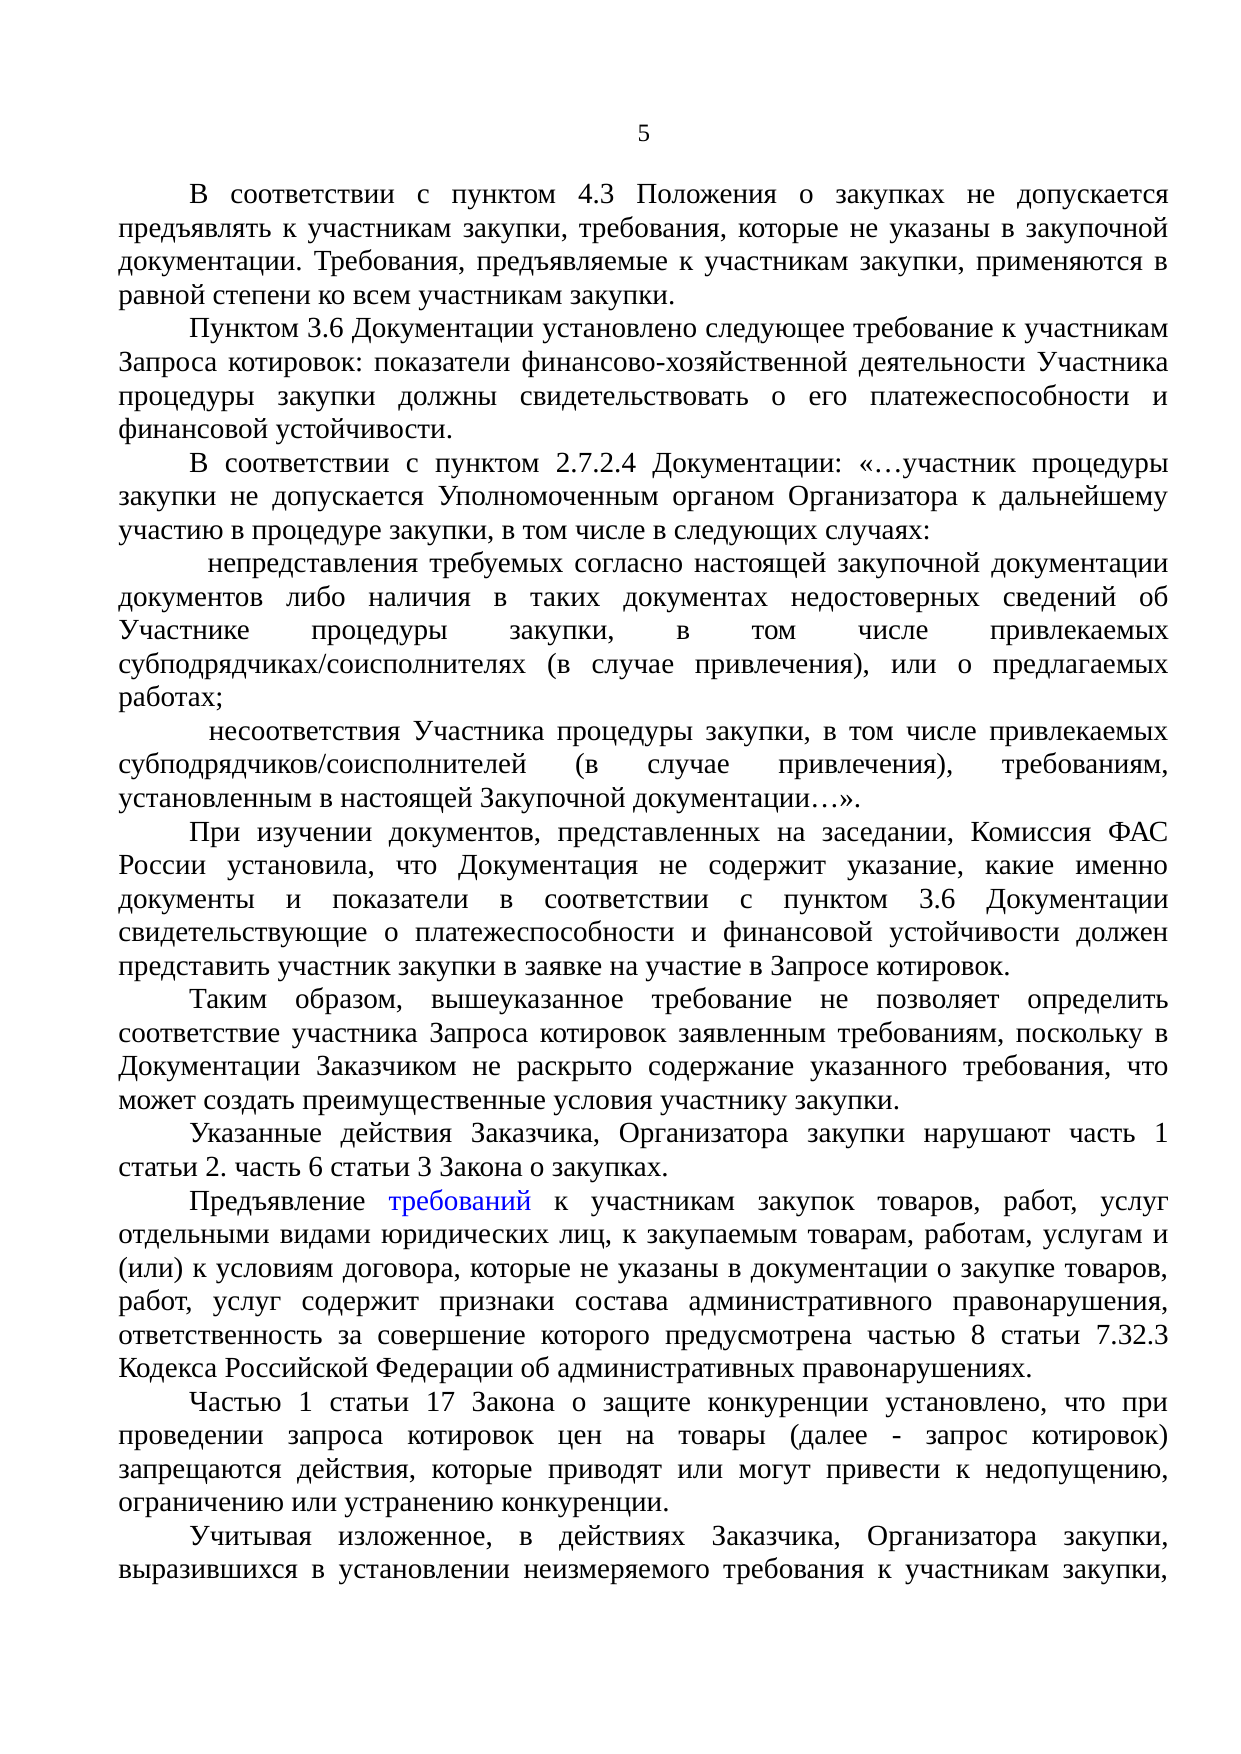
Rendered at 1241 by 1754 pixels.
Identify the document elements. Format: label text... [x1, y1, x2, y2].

text Частью 1 статьи 17 Закона о защите конкуренции установлено, что при проведении запроса котировок цен на товары (далее - запрос котировок) запрещаются действия, которые приводят или могут привести к недопущению, ограничению или устранению конкуренции. [118, 1384, 1169, 1518]
text В соответствии с пунктом 2.7.2.4 Документации: «…участник процедуры закупки не допускается Уполномоченным органом Организатора к дальнейшему участию в процедуре закупки, в том числе в следующих случаях: [118, 445, 1169, 545]
text Предъявление требований к участникам закупок товаров, работ, услуг отдельными видами юридических лиц, к закупаемым товарам, работам, услугам и (или) к условиям договора, которые не указаны в документации о закупке товаров, работ, услуг содержит признаки состава административного правонарушения, ответственность за совершение которого предусмотрена частью 8 статьи 7.32.3 Кодекса Российской Федерации об административных правонарушениях. [118, 1183, 1169, 1384]
text Пунктом 3.6 Документации установлено следующее требование к участникам Запроса котировок: показатели финансово-хозяйственной деятельности Участника процедуры закупки должны свидетельствовать о его платежеспособности и финансовой устойчивости. [118, 311, 1169, 445]
text В соответствии с пунктом 4.3 Положения о закупках не допускается предъявлять к участникам закупки, требования, которые не указаны в закупочной документации. Требования, предъявляемые к участникам закупки, применяются в равной степени ко всем участникам закупки. [118, 176, 1169, 311]
text При изучении документов, представленных на заседании, Комиссия ФАС России установила, что Документация не содержит указание, какие именно документы и показатели в соответствии с пунктом 3.6 Документации свидетельствующие о платежеспособности и финансовой устойчивости должен представить участник закупки в заявке на участие в Запросе котировок. [118, 814, 1169, 981]
text Таким образом, вышеуказанное требование не позволяет определить соответствие участника Запроса котировок заявленным требованиям, поскольку в Документации Заказчиком не раскрыто содержание указанного требования, что может создать преимущественные условия участнику закупки. [118, 981, 1169, 1116]
text ­ непредставления требуемых согласно настоящей закупочной документации документов либо наличия в таких документах недостоверных сведений об Участнике процедуры закупки, в том числе привлекаемых субподрядчиках/соисполнителях (в случае привлечения), или о предлагаемых работах; [118, 545, 1169, 713]
text Учитывая изложенное, в действиях Заказчика, Организатора закупки, выразившихся в установлении неизмеряемого требования к участникам закупки, [118, 1518, 1169, 1585]
text ­ несоответствия Участника процедуры закупки, в том числе привлекаемых субподрядчиков/соисполнителей (в случае привлечения), требованиям, установленным в настоящей Закупочной документации…». [118, 713, 1169, 814]
text Указанные действия Заказчика, Организатора закупки нарушают часть 1 статьи 2. часть 6 статьи 3 Закона о закупках. [118, 1116, 1169, 1183]
